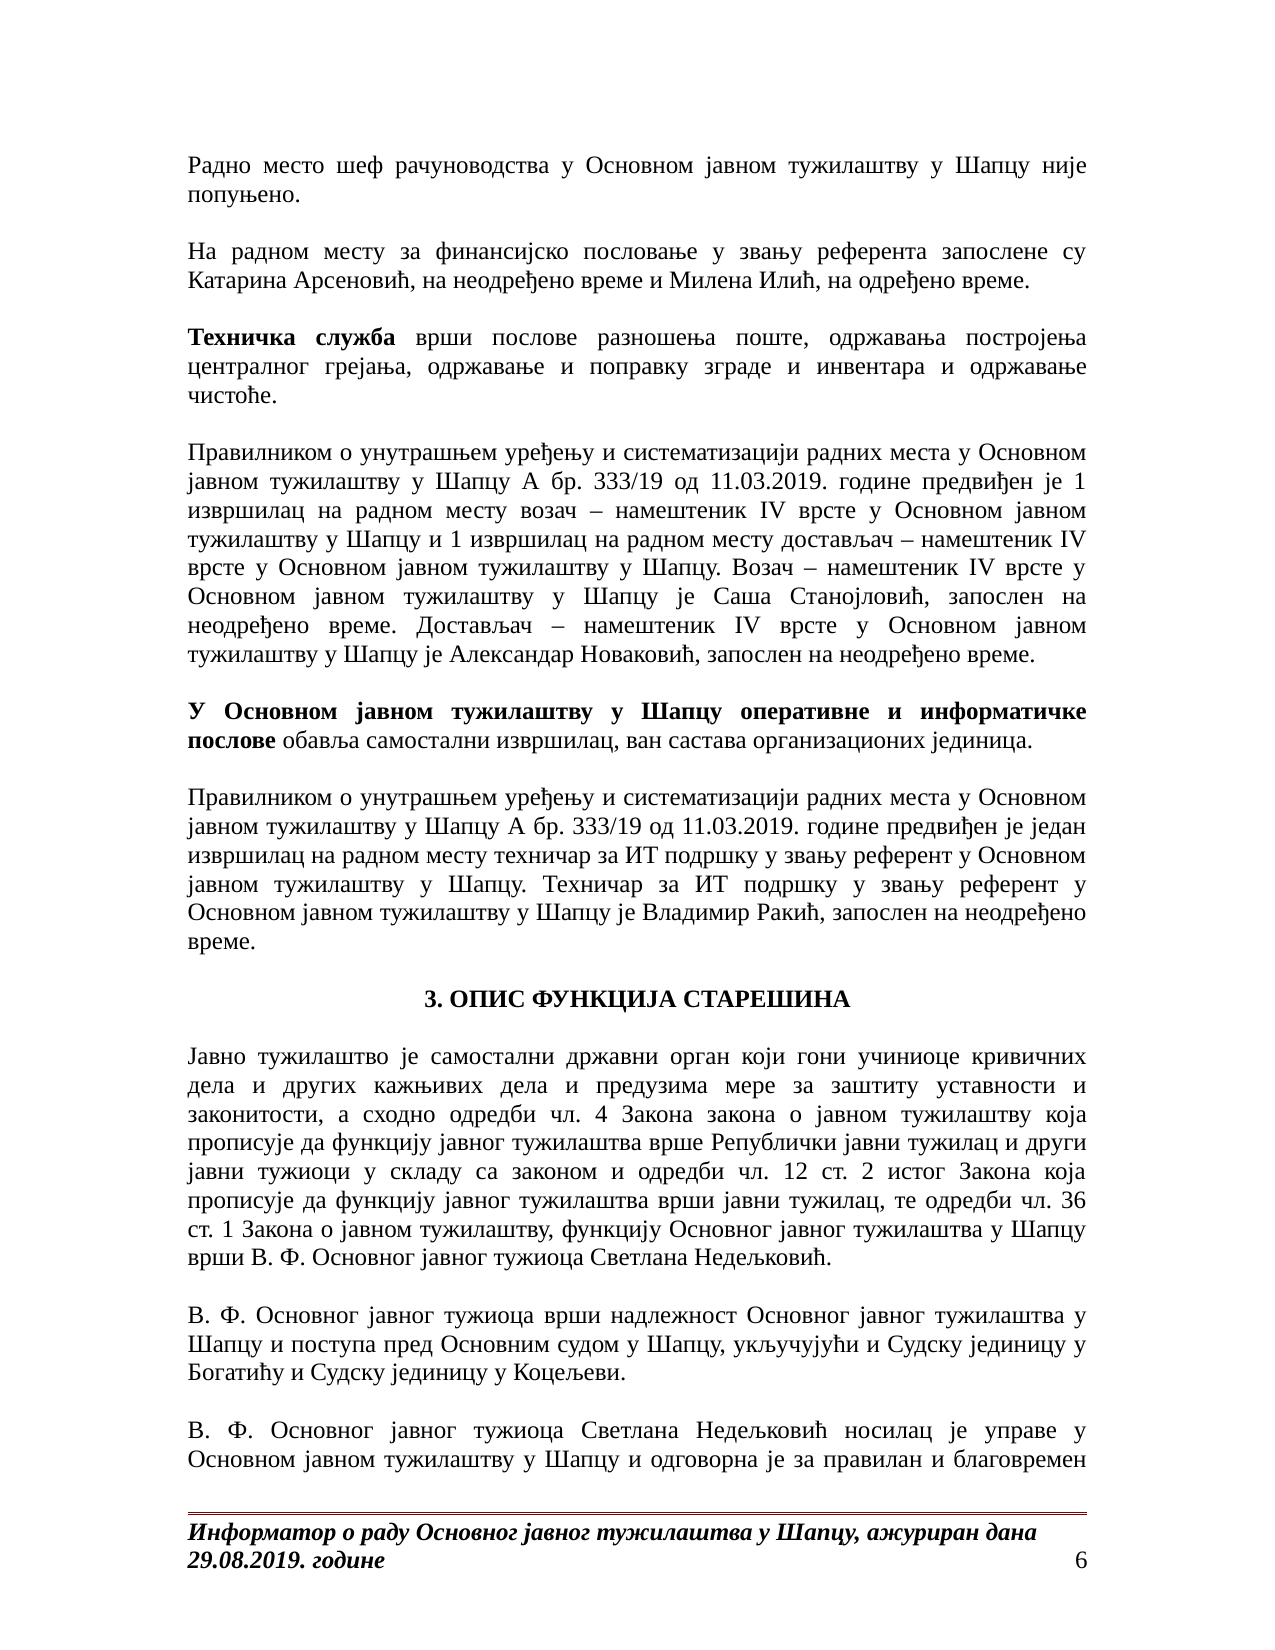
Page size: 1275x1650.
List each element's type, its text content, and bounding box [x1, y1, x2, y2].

text Правилником о унутрашњем уређењу и систематизацији радних места у Основном јавном тужилаштву у Шапцу А бр. 333/19 од 11.03.2019. године предвиђен је један извршилац на радном месту техничар за ИТ подршку у звању референт у Основном јавном тужилаштву у Шапцу. Техничар за ИТ подршку у звању референт у Основном јавном тужилаштву у Шапцу је Владимир Ракић, запослен на неодређено време. [187, 782, 1087, 955]
text Радно место шеф рачуноводства у Основном јавном тужилаштву у Шапцу није попуњено. [187, 150, 1087, 207]
text В. Ф. Основног јавног тужиоца Светлана Недељковић носилац је управе у Основном јавном тужилаштву у Шапцу и одговорна је за правилан и благовремен [187, 1415, 1087, 1472]
text На радном месту за финансијско пословање у звању референтa запослене су Катарина Арсеновић, на неодређено време и Милена Илић, на одређено време. [187, 236, 1087, 294]
text Јавно тужилаштво је самостални државни орган који гони учиниоце кривичних дела и других кажњивих дела и предузима мере за заштиту уставности и законитости, а сходно одредби чл. 4 Закона закона о јавном тужилаштву која прописује да функцију јавног тужилаштва врше Републички јавни тужилац и други јавни тужиоци у складу са законом и одредби чл. 12 ст. 2 истог Закона која прописује да функцију јавног тужилаштва врши јавни тужилац, те одредби чл. 36 ст. 1 Закона о јавном тужилаштву, функцију Основног јавног тужилаштва у Шапцу врши В. Ф. Основног јавног тужиоца Светлана Недељковић. [187, 1041, 1087, 1271]
text Техничка служба врши послове разношења поште, одржавања постројења централног грејања, одржавање и поправку зграде и инвентара и одржавање чистоће. [187, 322, 1087, 409]
text В. Ф. Основног јавног тужиоца врши надлежност Основног јавног тужилаштва у Шапцу и поступа пред Основним судом у Шапцу, укључујући и Судску јединицу у Богатићу и Судску јединицу у Коцељеви. [187, 1300, 1087, 1386]
text У Основном јавном тужилаштву у Шапцу оперативне и информатичке послове обавља самостални извршилац, ван састава организационих јединица. [187, 696, 1087, 754]
text 3. ОПИС ФУНКЦИЈА СТАРЕШИНА [187, 984, 1087, 1012]
text Правилником о унутрашњем уређењу и систематизацији радних места у Основном јавном тужилаштву у Шапцу А бр. 333/19 од 11.03.2019. године предвиђен је 1 извршилац на радном месту возач – намештеник IV врсте у Основном јавном тужилаштву у Шапцу и 1 извршилац на радном месту достављач – намештеник IV врсте у Основном јавном тужилаштву у Шапцу. Возач – намештеник IV врсте у Основном јавном тужилаштву у Шапцу је Саша Станојловић, запослен на неодређено време. Достављач – намештеник IV врсте у Основном јавном тужилаштву у Шапцу је Александар Новаковић, запослен на неодређено време. [187, 437, 1087, 667]
